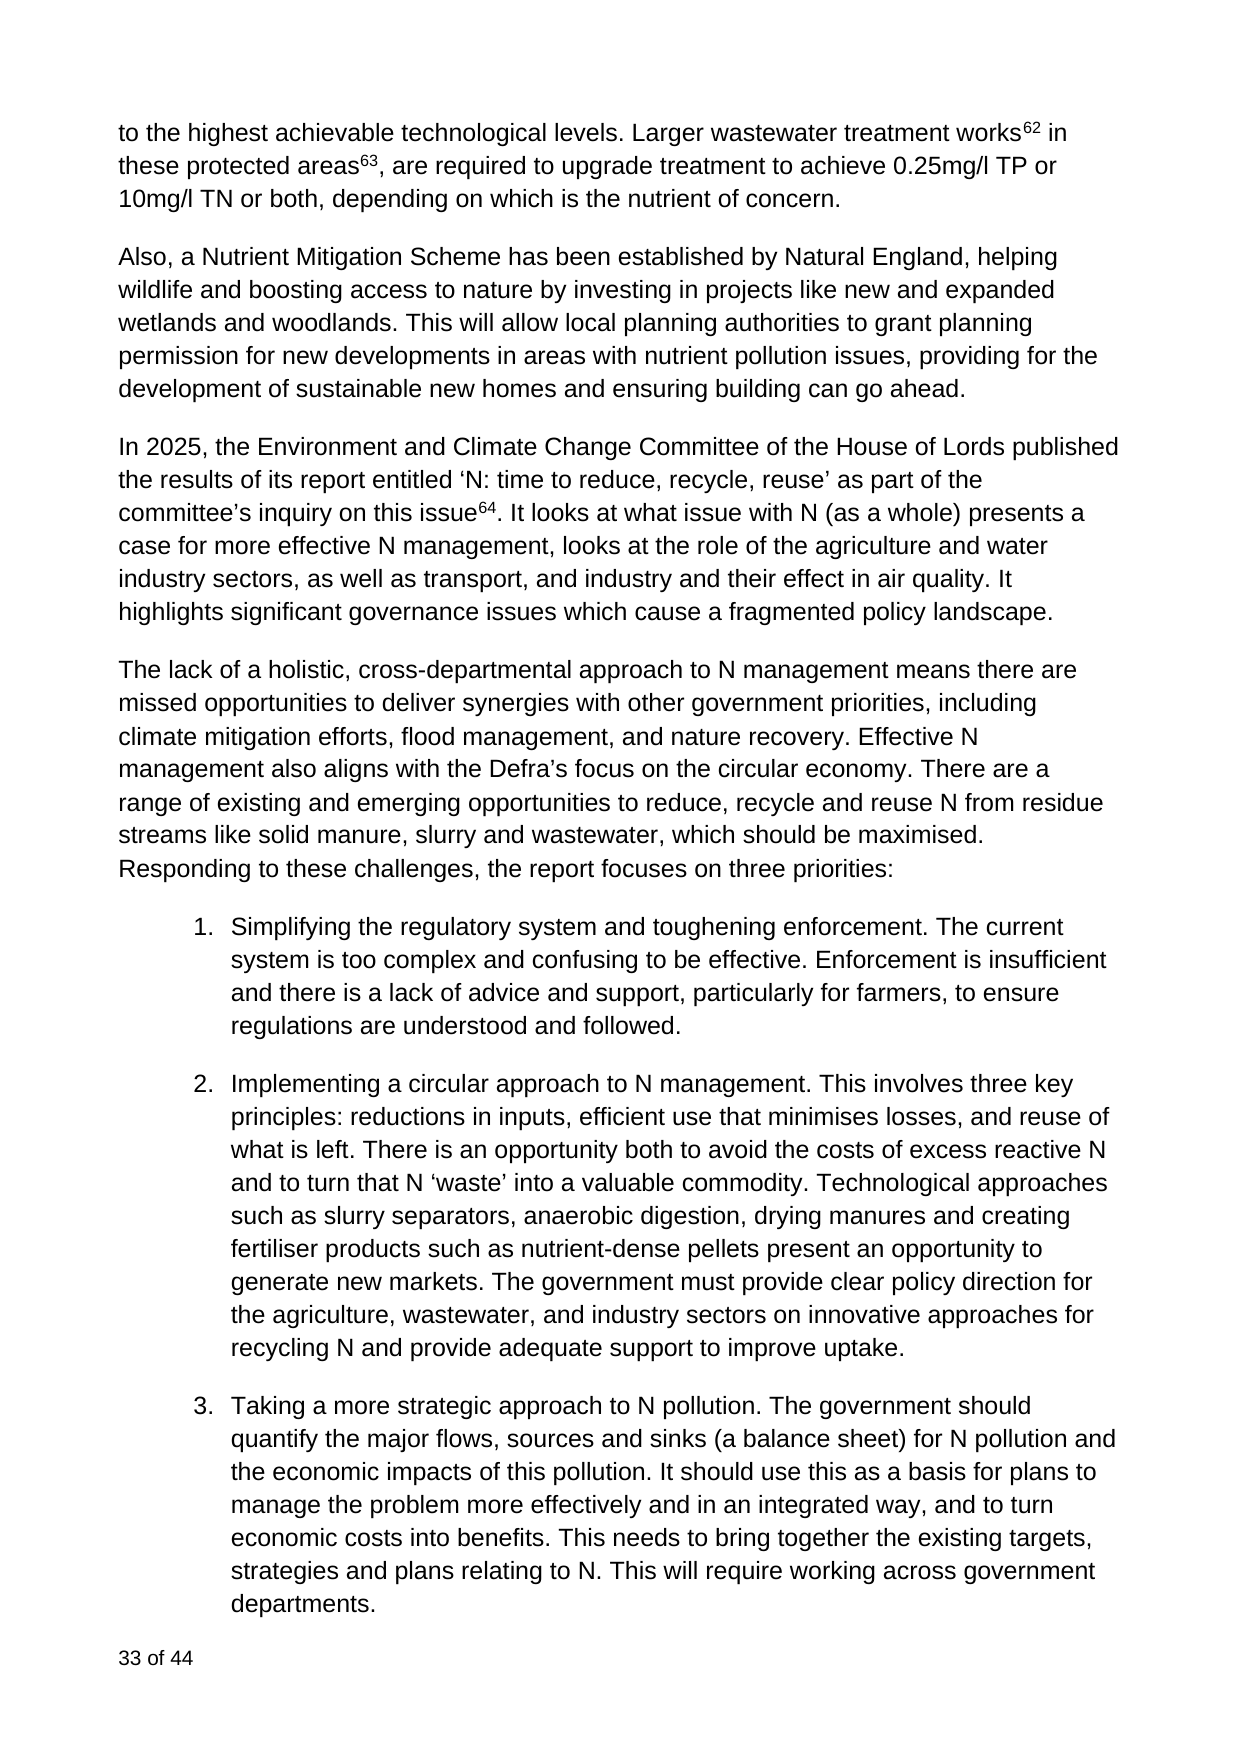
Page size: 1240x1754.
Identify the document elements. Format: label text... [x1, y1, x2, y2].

text Also, a Nutrient Mitigation Scheme has been established by Natural England, helping wildlife and boosting access to nature by investing in projects like new and expanded wetlands and woodlands. This will allow local planning authorities to grant planning permission for new developments in areas with nutrient pollution issues, providing for the development of sustainable new homes and ensuring building can go ahead. [118, 242, 1121, 403]
text The lack of a holistic, cross-departmental approach to N management means there are missed opportunities to deliver synergies with other government priorities, including climate mitigation efforts, flood management, and nature recovery. Effective N management also aligns with the Defra’s focus on the circular economy. There are a range of existing and emerging opportunities to reduce, recycle and reuse N from residue streams like solid manure, slurry and wastewater, which should be maximised. Responding to these challenges, the report focuses on three priorities: [118, 655, 1121, 882]
list Taking a more strategic approach to N pollution. The government should quantify the major flows, sources and sinks (a balance sheet) for N pollution and the economic impacts of this pollution. It should use this as a basis for plans to manage the problem more effectively and in an integrated way, and to turn economic costs into benefits. This needs to bring together the existing targets, strategies and plans relating to N. This will require working across government departments. [193, 1391, 1121, 1618]
list Implementing a circular approach to N management. This involves three key principles: reductions in inputs, efficient use that minimises losses, and reuse of what is left. There is an opportunity both to avoid the costs of excess reactive N and to turn that N ‘waste’ into a valuable commodity. Technological approaches such as slurry separators, anaerobic digestion, drying manures and creating fertiliser products such as nutrient-dense pellets present an opportunity to generate new markets. The government must provide clear policy direction for the agriculture, wastewater, and industry sectors on innovative approaches for recycling N and provide adequate support to improve uptake. [193, 1069, 1121, 1362]
list Simplifying the regulatory system and toughening enforcement. The current system is too complex and confusing to be effective. Enforcement is insufficient and there is a lack of advice and support, particularly for farmers, to ensure regulations are understood and followed. [193, 912, 1121, 1039]
text In 2025, the Environment and Climate Change Committee of the House of Lords published the results of its report entitled ‘N: time to reduce, recycle, reuse’ as part of the committee’s inquiry on this issue. It looks at what issue with N (as a whole) presents a case for more effective N management, looks at the role of the agriculture and water industry sectors, as well as transport, and industry and their effect in air quality. It highlights significant governance issues which cause a fragmented policy landscape. [118, 432, 1121, 626]
text to the highest achievable technological levels. Larger wastewater treatment works in these protected areas, are required to upgrade treatment to achieve 0.25mg/l TP or 10mg/l TN or both, depending on which is the nutrient of concern. [118, 118, 1121, 213]
